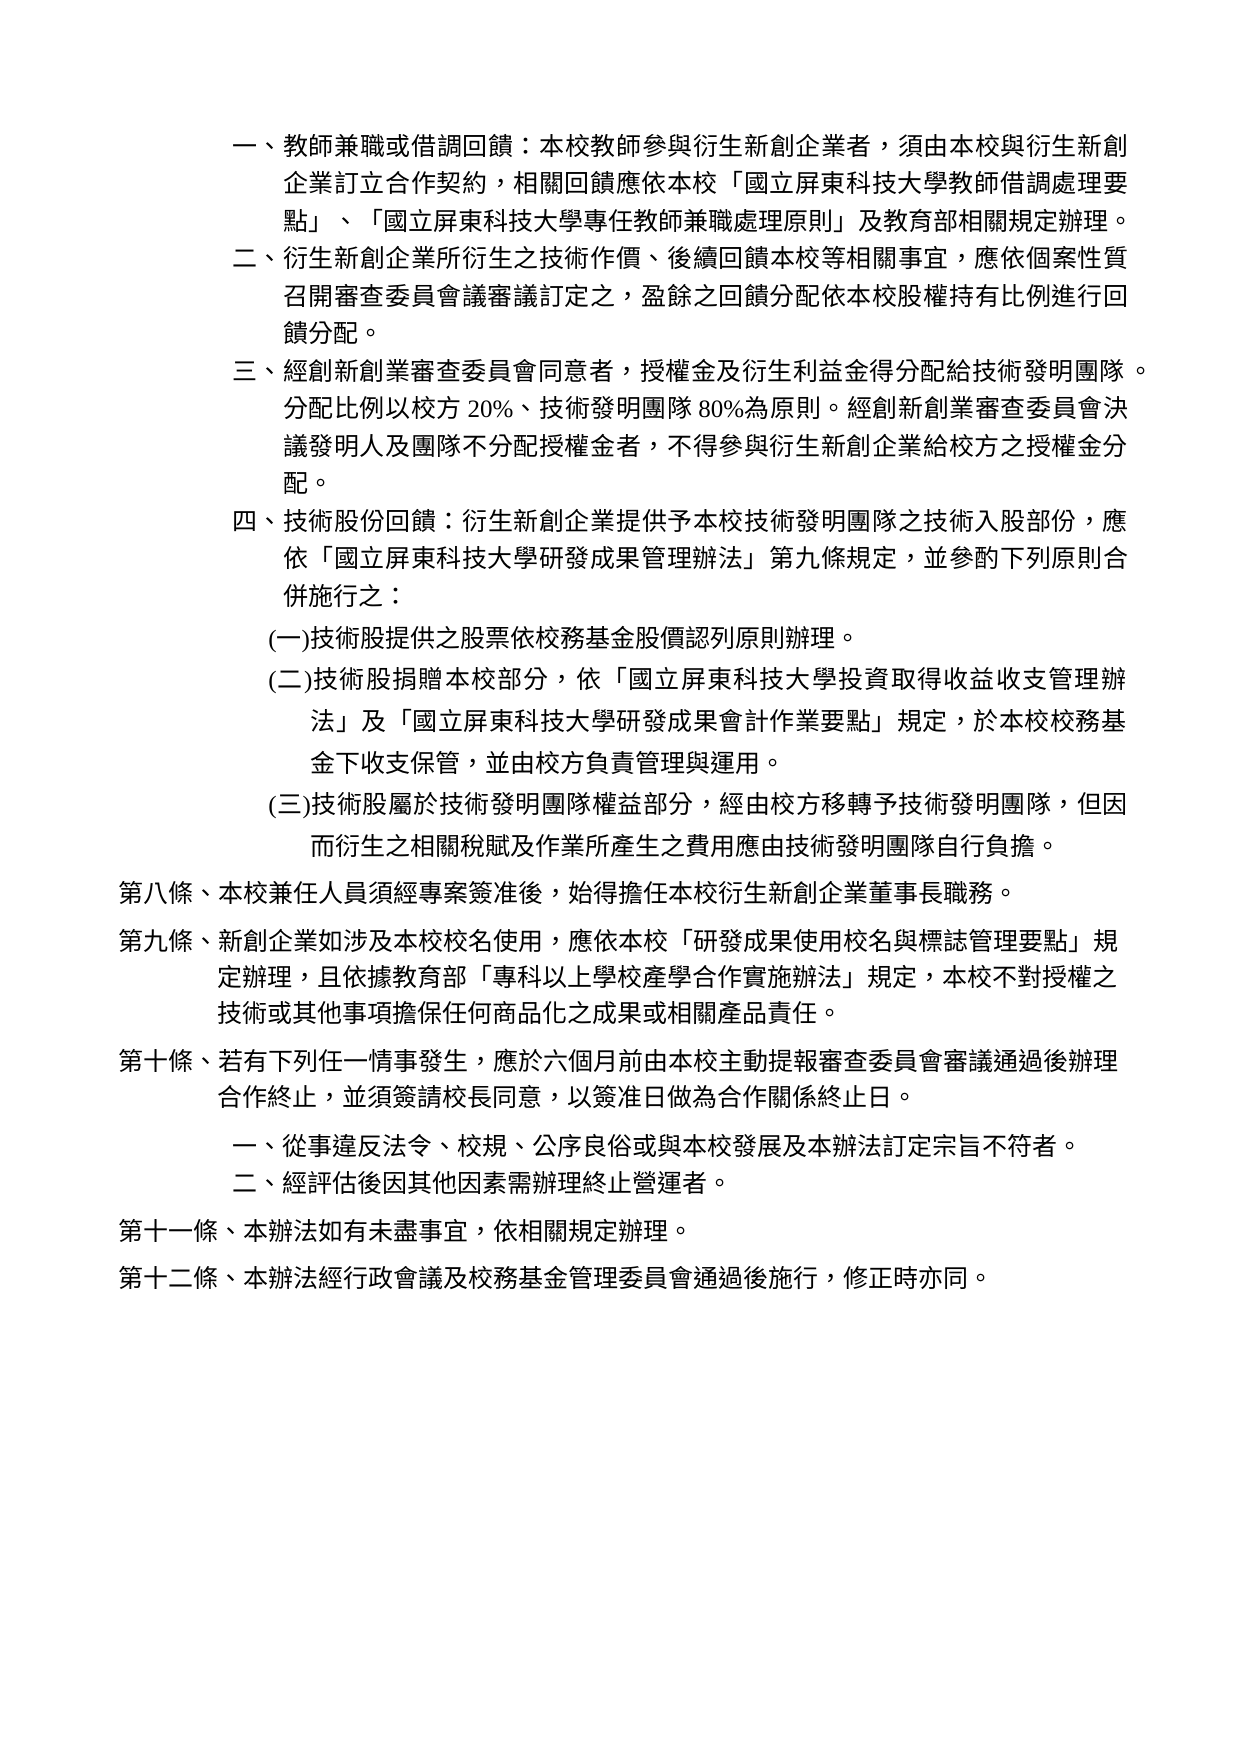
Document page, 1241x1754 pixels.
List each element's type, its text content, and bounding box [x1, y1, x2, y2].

text 一、從事違反法令、校規、公序良俗或與本校發展及本辦法訂定宗旨不符者。 [232, 1125, 1128, 1163]
text 一、教師兼職或借調回饋：本校教師參與衍生新創企業者，須由本校與衍生新創企業訂立合作契約，相關回饋應依本校「國立屏東科技大學教師借調處理要點」、「國立屏東科技大學專任教師兼職處理原則」及教育部相關規定辦理。 [232, 125, 1128, 238]
text (二)技術股捐贈本校部分，依「國立屏東科技大學投資取得收益收支管理辦法」及「國立屏東科技大學研發成果會計作業要點」規定，於本校校務基金下收支保管，並由校方負責管理與運用。 [268, 654, 1128, 779]
text 二、衍生新創企業所衍生之技術作價、後續回饋本校等相關事宜，應依個案性質召開審查委員會議審議訂定之，盈餘之回饋分配依本校股權持有比例進行回饋分配。 [232, 238, 1128, 350]
text 第十一條、本辦法如有未盡事宜，依相關規定辦理。 [118, 1211, 1122, 1248]
text (三)技術股屬於技術發明團隊權益部分，經由校方移轉予技術發明團隊，但因而衍生之相關稅賦及作業所產生之費用應由技術發明團隊自行負擔。 [268, 779, 1128, 863]
text (一)技術股提供之股票依校務基金股價認列原則辦理。 [268, 613, 1128, 654]
text 第十條、若有下列任一情事發生，應於六個月前由本校主動提報審查委員會審議通過後辦理合作終止，並須簽請校長同意，以簽准日做為合作關係終止日。 [118, 1041, 1122, 1114]
text 三、經創新創業審查委員會同意者，授權金及衍生利益金得分配給技術發明團隊。分配比例以校方20%、技術發明團隊80%為原則。經創新創業審查委員會決議發明人及團隊不分配授權金者，不得參與衍生新創企業給校方之授權金分配。 [232, 350, 1128, 500]
text 第九條、新創企業如涉及本校校名使用，應依本校「研發成果使用校名與標誌管理要點」規定辦理，且依據教育部「專科以上學校產學合作實施辦法」規定，本校不對授權之技術或其他事項擔保任何商品化之成果或相關產品責任。 [118, 921, 1122, 1030]
text 四、技術股份回饋：衍生新創企業提供予本校技術發明團隊之技術入股部份，應依「國立屏東科技大學研發成果管理辦法」第九條規定，並參酌下列原則合併施行之： [232, 500, 1128, 613]
text 二、經評估後因其他因素需辦理終止營運者。 [232, 1163, 1128, 1200]
text 第八條、本校兼任人員須經專案簽准後，始得擔任本校衍生新創企業董事長職務。 [118, 874, 1122, 910]
text 第十二條、本辦法經行政會議及校務基金管理委員會通過後施行，修正時亦同。 [118, 1259, 1122, 1295]
